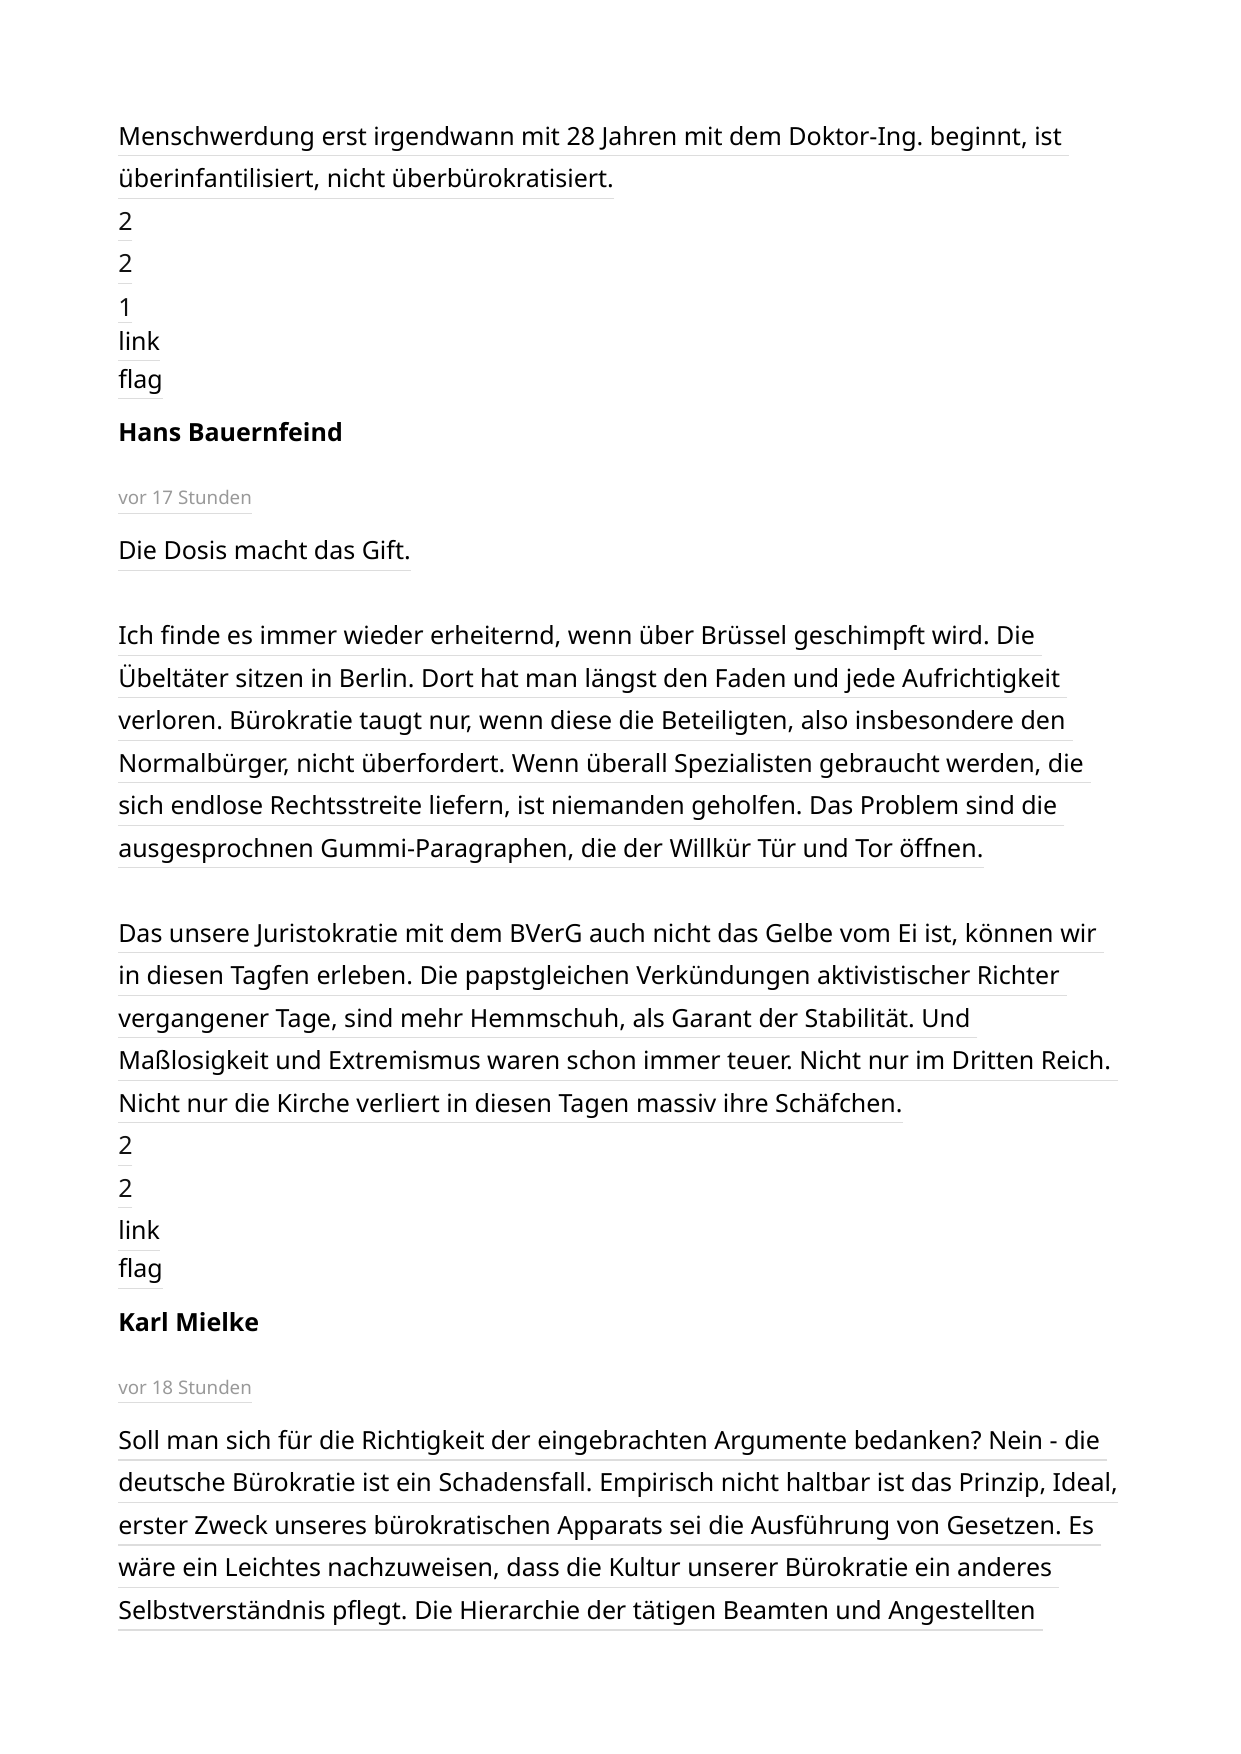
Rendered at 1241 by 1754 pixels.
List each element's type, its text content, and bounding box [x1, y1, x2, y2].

text 2 [118, 203, 1122, 241]
text Karl Mielke [118, 1305, 1122, 1339]
text 2 [118, 1171, 1122, 1208]
text flag [118, 1251, 1122, 1289]
text link [118, 323, 1122, 361]
text 2 [118, 1128, 1122, 1166]
text Soll man sich für die Richtigkeit der eingebrachten Argumente bedanken? Nein - die deutsche Bürokratie ist ein Schadensfall. Empirisch nicht haltbar ist das Prinzip, Ideal, erster Zweck unseres bürokratischen Apparats sei die Ausführung von Gesetzen. Es wäre ein Leichtes nachzuweisen, dass die Kultur unserer Bürokratie ein anderes Selbstverständnis pflegt. Die Hierarchie der tätigen Beamten und Angestellten [118, 1423, 1122, 1631]
text vor 17 Stunden [118, 484, 1117, 514]
text 2 [118, 246, 1122, 284]
text Menschwerdung erst irgendwann mit 28 Jahren mit dem Doktor-Ing. beginnt, ist überinfantilisiert, nicht überbürokratisiert. [118, 118, 1122, 199]
text vor 18 Stunden [118, 1374, 1117, 1403]
text Die Dosis macht das Gift. Ich finde es immer wieder erheiternd, wenn über Brüssel geschimpft wird. Die Übeltäter sitzen in Berlin. Dort hat man längst den Faden und jede Aufrichtigkeit verloren. Bürokratie taugt nur, wenn diese die Beteiligten, also insbesondere den Normalbürger, nicht überfordert. Wenn überall Spezialisten gebraucht werden, die sich endlose Rechtsstreite liefern, ist niemanden geholfen. Das Problem sind die ausgesprochnen Gummi-Paragraphen, die der Willkür Tür und Tor öffnen. Das unsere Juristokratie mit dem BVerG auch nicht das Gelbe vom Ei ist, können wir in diesen Tagfen erleben. Die papstgleichen Verkündungen aktivistischer Richter vergangener Tage, sind mehr Hemmschuh, als Garant der Stabilität. Und Maßlosigkeit und Extremismus waren schon immer teuer. Nicht nur im Dritten Reich. Nicht nur die Kirche verliert in diesen Tagen massiv ihre Schäfchen. [118, 533, 1122, 1123]
text flag [118, 361, 1122, 399]
text 1 [118, 288, 1122, 323]
text link [118, 1213, 1122, 1251]
text Hans Bauernfeind [118, 415, 1122, 449]
